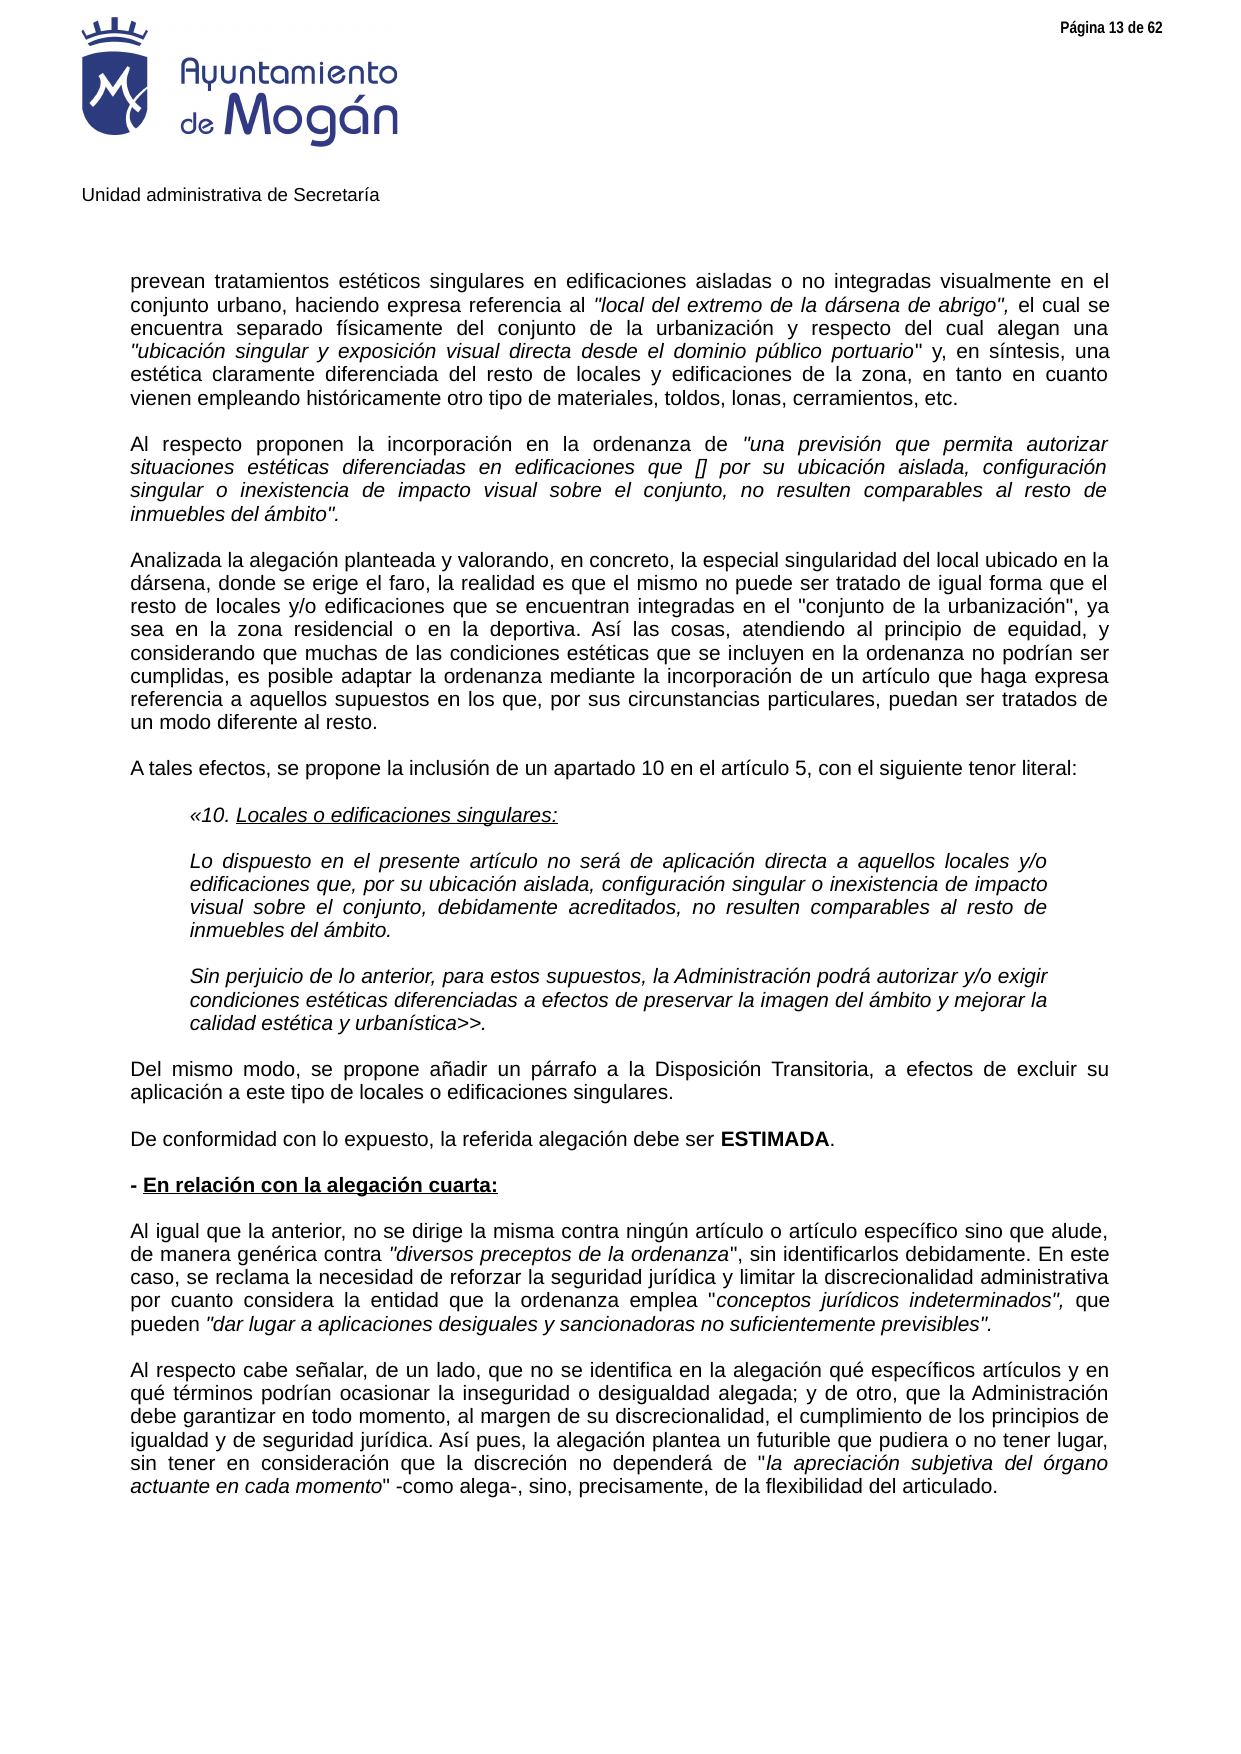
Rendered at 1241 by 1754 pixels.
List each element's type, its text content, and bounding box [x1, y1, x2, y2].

text Lo dispuesto en el presente artículo no será de aplicación directa a aquellos locales y/o edificaciones que, por su ubicación aislada, configuración singular o inexistencia de impacto visual sobre el conjunto, debidamente acreditados, no resulten comparables al resto de inmuebles del ámbito. [189, 849, 1051, 942]
text Del mismo modo, se propone añadir un párrafo a la Disposición Transitoria, a efectos de excluir su aplicación a este tipo de locales o edificaciones singulares. [130, 1058, 1110, 1104]
text Sin perjuicio de lo anterior, para estos supuestos, la Administración podrá autorizar y/o exigir condiciones estéticas diferenciadas a efectos de preservar la imagen del ámbito y mejorar la calidad estética y urbanística>>. [189, 965, 1051, 1035]
text prevean tratamientos estéticos singulares en edificaciones aisladas o no integradas visualmente en el conjunto urbano, haciendo expresa referencia al "local del extremo de la dársena de abrigo", el cual se encuentra separado físicamente del conjunto de la urbanización y respecto del cual alegan una "ubicación singular y exposición visual directa desde el dominio público portuario" y, en síntesis, una estética claramente diferenciada del resto de locales y edificaciones de la zona, en tanto en cuanto vienen empleando históricamente otro tipo de materiales, toldos, lonas, cerramientos, etc. [130, 270, 1110, 409]
text Analizada la alegación planteada y valorando, en concreto, la especial singularidad del local ubicado en la dársena, donde se erige el faro, la realidad es que el mismo no puede ser tratado de igual forma que el resto de locales y/o edificaciones que se encuentran integradas en el "conjunto de la urbanización", ya sea en la zona residencial o en la deportiva. Así las cosas, atendiendo al principio de equidad, y considerando que muchas de las condiciones estéticas que se incluyen en la ordenanza no podrían ser cumplidas, es posible adaptar la ordenanza mediante la incorporación de un artículo que haga expresa referencia a aquellos supuestos en los que, por sus circunstancias particulares, puedan ser tratados de un modo diferente al resto. [130, 548, 1110, 734]
text A tales efectos, se propone la inclusión de un apartado 10 en el artículo 5, con el siguiente tenor literal: [130, 757, 1110, 780]
text - En relación con la alegación cuarta: [130, 1173, 1110, 1196]
picture [81, 17, 398, 153]
text Al respecto cabe señalar, de un lado, que no se identifica en la alegación qué específicos artículos y en qué términos podrían ocasionar la inseguridad o desigualdad alegada; y de otro, que la Administración debe garantizar en todo momento, al margen de su discrecionalidad, el cumplimiento de los principios de igualdad y de seguridad jurídica. Así pues, la alegación plantea un futurible que pudiera o no tener lugar, sin tener en consideración que la discreción no dependerá de "la apreciación subjetiva del órgano actuante en cada momento" -como alega-, sino, precisamente, de la flexibilidad del articulado. [130, 1358, 1110, 1498]
text «10. Locales o edificaciones singulares: [189, 803, 1051, 826]
text De conformidad con lo expuesto, la referida alegación debe ser ESTIMADA. [130, 1127, 1110, 1150]
text Al respecto proponen la incorporación en la ordenanza de "una previsión que permita autorizar situaciones estéticas diferenciadas en edificaciones que [] por su ubicación aislada, configuración singular o inexistencia de impacto visual sobre el conjunto, no resulten comparables al resto de inmuebles del ámbito". [130, 432, 1110, 525]
text Al igual que la anterior, no se dirige la misma contra ningún artículo o artículo específico sino que alude, de manera genérica contra "diversos preceptos de la ordenanza", sin identificarlos debidamente. En este caso, se reclama la necesidad de reforzar la seguridad jurídica y limitar la discrecionalidad administrativa por cuanto considera la entidad que la ordenanza emplea "conceptos jurídicos indeterminados", que pueden "dar lugar a aplicaciones desiguales y sancionadoras no suficientemente previsibles". [130, 1219, 1110, 1336]
